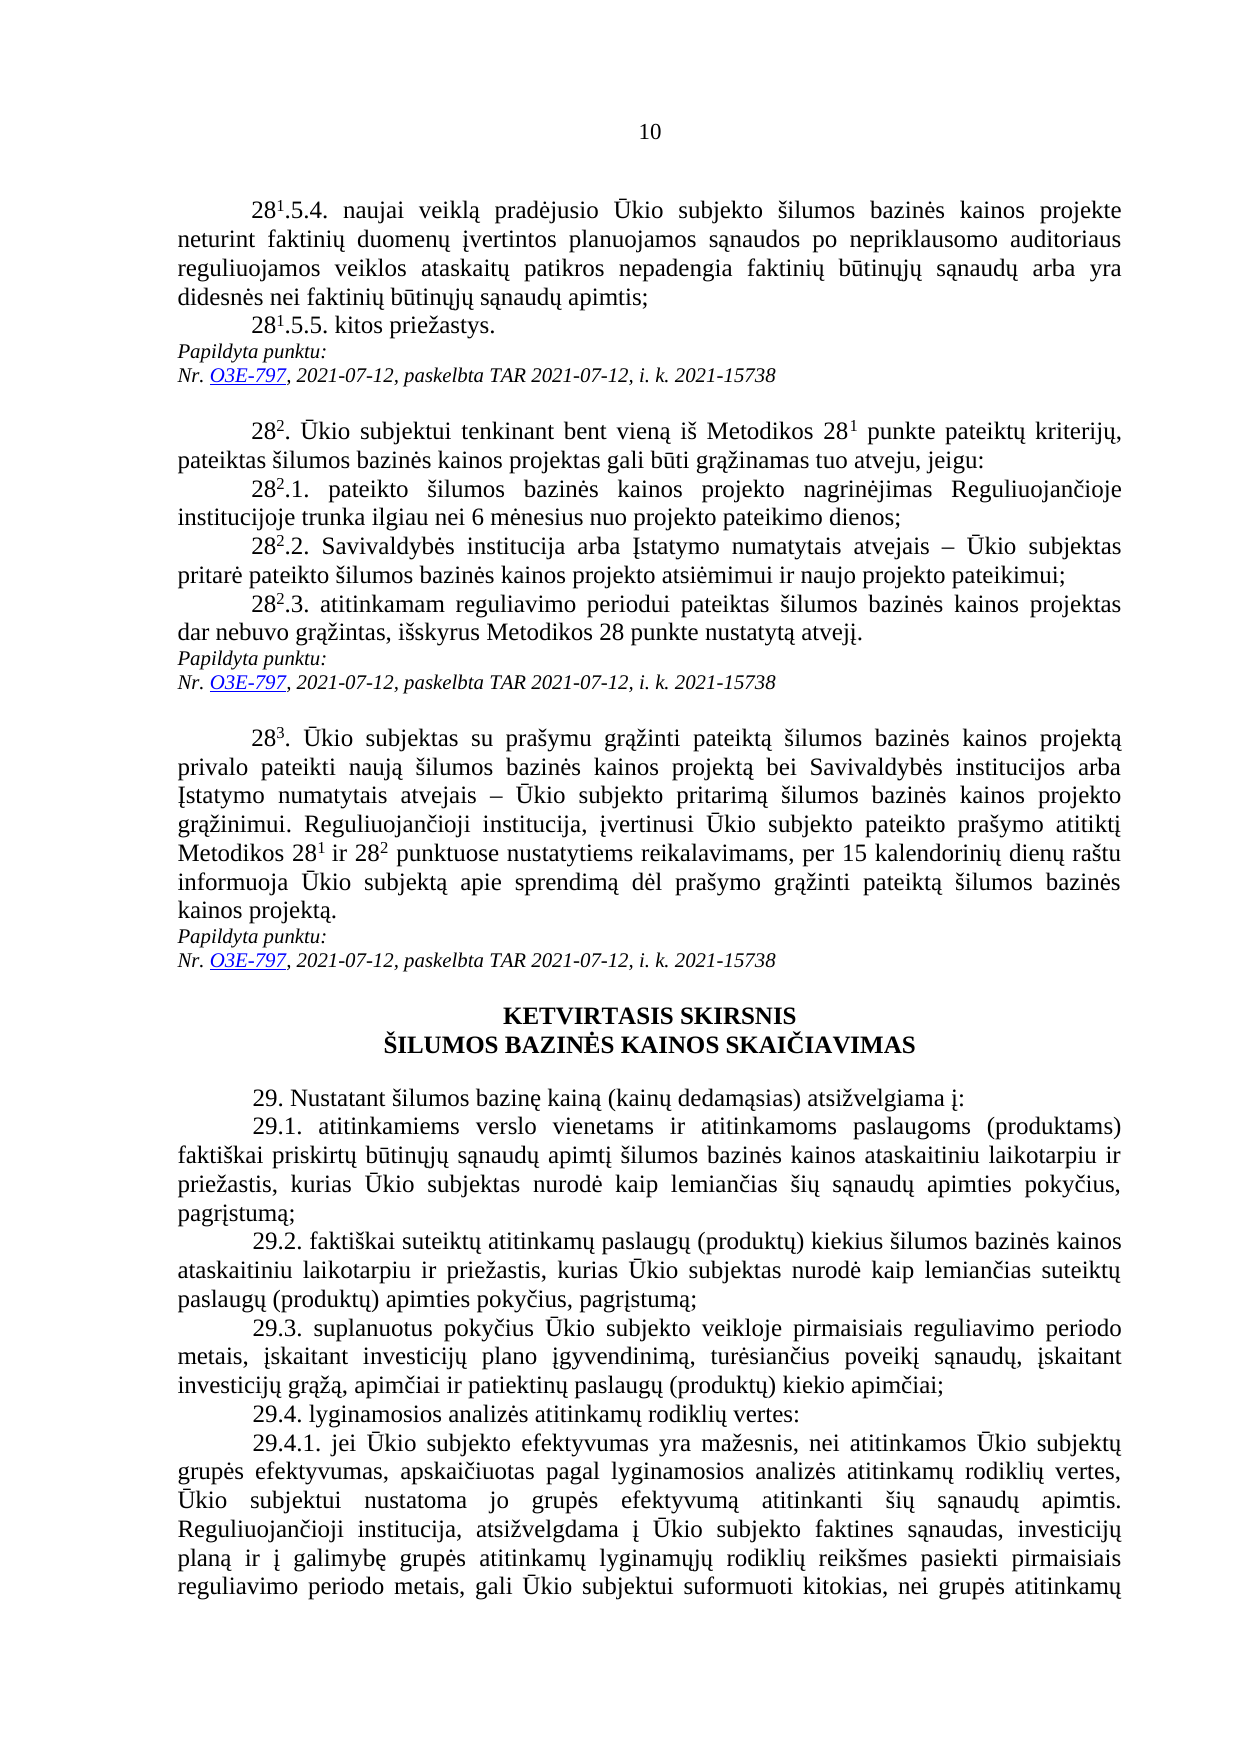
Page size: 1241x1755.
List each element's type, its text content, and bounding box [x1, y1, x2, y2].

text Nr. O3E-797, 2021-07-12, paskelbta TAR 2021-07-12, i. k. 2021-15738 [177, 948, 1122, 972]
text KETVIRTASIS SKIRSNIS [177, 1001, 1122, 1030]
text Papildyta punktu: [177, 924, 1122, 948]
text 283. Ūkio subjektas su prašymu grąžinti pateiktą šilumos bazinės kainos projektą privalo pateikti naują šilumos bazinės kainos projektą bei Savivaldybės institucijos arba Įstatymo numatytais atvejais – Ūkio subjekto pritarimą šilumos bazinės kainos projekto grąžinimui. Reguliuojančioji institucija, įvertinusi Ūkio subjekto pateikto prašymo atitiktį Metodikos 281 ir 282 punktuose nustatytiems reikalavimams, per 15 kalendorinių dienų raštu informuoja Ūkio subjektą apie sprendimą dėl prašymo grąžinti pateiktą šilumos bazinės kainos projektą. [177, 723, 1122, 924]
text 281.5.5. kitos priežastys. [177, 311, 1122, 339]
text ŠILUMOS BAZINĖS KAINOS SKAIČIAVIMAS [177, 1030, 1122, 1059]
text Papildyta punktu: [177, 339, 1122, 363]
text 29.2. faktiškai suteiktų atitinkamų paslaugų (produktų) kiekius šilumos bazinės kainos ataskaitiniu laikotarpiu ir priežastis, kurias Ūkio subjektas nurodė kaip lemiančias suteiktų paslaugų (produktų) apimties pokyčius, pagrįstumą; [177, 1226, 1122, 1313]
text 29.3. suplanuotus pokyčius Ūkio subjekto veikloje pirmaisiais reguliavimo periodo metais, įskaitant investicijų plano įgyvendinimą, turėsiančius poveikį sąnaudų, įskaitant investicijų grąžą, apimčiai ir patiektinų paslaugų (produktų) kiekio apimčiai; [177, 1313, 1122, 1399]
text 29.1. atitinkamiems verslo vienetams ir atitinkamoms paslaugoms (produktams) faktiškai priskirtų būtinųjų sąnaudų apimtį šilumos bazinės kainos ataskaitiniu laikotarpiu ir priežastis, kurias Ūkio subjektas nurodė kaip lemiančias šių sąnaudų apimties pokyčius, pagrįstumą; [177, 1111, 1122, 1226]
text 282. Ūkio subjektui tenkinant bent vieną iš Metodikos 281 punkte pateiktų kriterijų, pateiktas šilumos bazinės kainos projektas gali būti grąžinamas tuo atveju, jeigu: [177, 416, 1122, 474]
text 282.3. atitinkamam reguliavimo periodui pateiktas šilumos bazinės kainos projektas dar nebuvo grąžintas, išskyrus Metodikos 28 punkte nustatytą atvejį. [177, 589, 1122, 646]
text 282.1. pateikto šilumos bazinės kainos projekto nagrinėjimas Reguliuojančioje institucijoje trunka ilgiau nei 6 mėnesius nuo projekto pateikimo dienos; [177, 474, 1122, 531]
text Nr. O3E-797, 2021-07-12, paskelbta TAR 2021-07-12, i. k. 2021-15738 [177, 670, 1122, 694]
text 282.2. Savivaldybės institucija arba Įstatymo numatytais atvejais – Ūkio subjektas pritarė pateikto šilumos bazinės kainos projekto atsiėmimui ir naujo projekto pateikimui; [177, 531, 1122, 589]
text 281.5.4. naujai veiklą pradėjusio Ūkio subjekto šilumos bazinės kainos projekte neturint faktinių duomenų įvertintos planuojamos sąnaudos po nepriklausomo auditoriaus reguliuojamos veiklos ataskaitų patikros nepadengia faktinių būtinųjų sąnaudų arba yra didesnės nei faktinių būtinųjų sąnaudų apimtis; [177, 196, 1122, 311]
text 29.4. lyginamosios analizės atitinkamų rodiklių vertes: [177, 1399, 1122, 1428]
text Nr. O3E-797, 2021-07-12, paskelbta TAR 2021-07-12, i. k. 2021-15738 [177, 363, 1122, 387]
text 29. Nustatant šilumos bazinę kainą (kainų dedamąsias) atsižvelgiama į: [177, 1083, 1122, 1111]
text Papildyta punktu: [177, 646, 1122, 670]
text 29.4.1. jei Ūkio subjekto efektyvumas yra mažesnis, nei atitinkamos Ūkio subjektų grupės efektyvumas, apskaičiuotas pagal lyginamosios analizės atitinkamų rodiklių vertes, Ūkio subjektui nustatoma jo grupės efektyvumą atitinkanti šių sąnaudų apimtis. Reguliuojančioji institucija, atsižvelgdama į Ūkio subjekto faktines sąnaudas, investicijų planą ir į galimybę grupės atitinkamų lyginamųjų rodiklių reikšmes pasiekti pirmaisiais reguliavimo periodo metais, gali Ūkio subjektui suformuoti kitokias, nei grupės atitinkamų [177, 1428, 1122, 1600]
